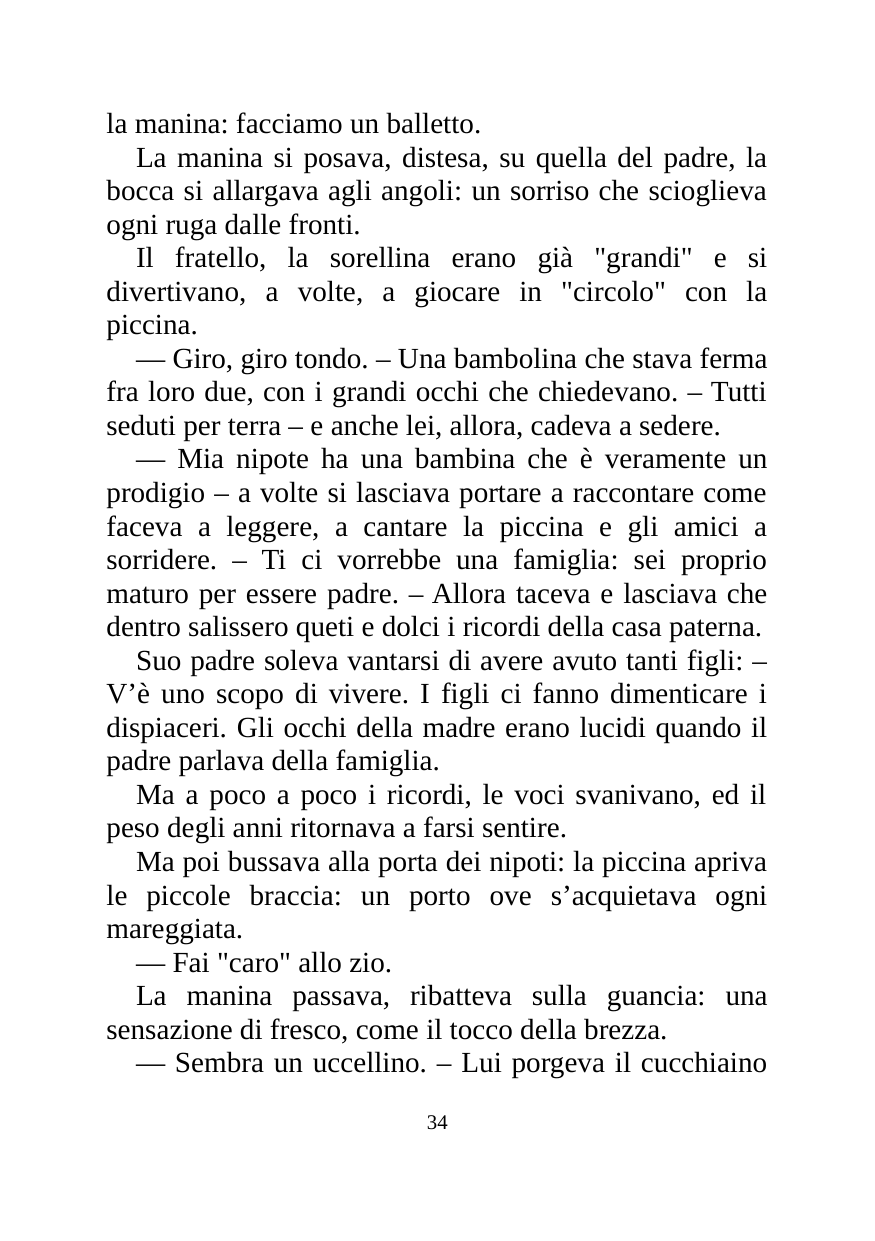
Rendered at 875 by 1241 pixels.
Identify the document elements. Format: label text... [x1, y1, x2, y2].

text — Fai "caro" allo zio. [106, 945, 768, 978]
text — Giro, giro tondo. – Una bambolina che stava ferma fra loro due, con i grandi occhi che chiedevano. – Tutti seduti per terra – e anche lei, allora, cadeva a sedere. [106, 341, 768, 442]
text — Mia nipote ha una bambina che è veramente un prodigio – a volte si lasciava portare a raccontare come faceva a leggere, a cantare la piccina e gli amici a sorridere. – Ti ci vorrebbe una famiglia: sei proprio maturo per essere padre. – Allora taceva e lasciava che dentro salissero queti e dolci i ricordi della casa paterna. [106, 442, 768, 643]
text — Sembra un uccellino. – Lui porgeva il cucchiaino [106, 1045, 768, 1079]
text Suo padre soleva vantarsi di avere avuto tanti figli: – V’è uno scopo di vivere. I figli ci fanno dimenticare i dispiaceri. Gli occhi della madre erano lucidi quando il padre parlava della famiglia. [106, 643, 768, 777]
text Ma poi bussava alla porta dei nipoti: la piccina apriva le piccole braccia: un porto ove s’acquietava ogni mareggiata. [106, 844, 768, 945]
text La manina passava, ribatteva sulla guancia: una sensazione di fresco, come il tocco della brezza. [106, 978, 768, 1045]
text La manina si posava, distesa, su quella del padre, la bocca si allargava agli angoli: un sorriso che scioglieva ogni ruga dalle fronti. [106, 140, 768, 240]
text la manina: facciamo un balletto. [106, 106, 768, 140]
text Il fratello, la sorellina erano già "grandi" e si divertivano, a volte, a giocare in "circolo" con la piccina. [106, 240, 768, 341]
text Ma a poco a poco i ricordi, le voci svanivano, ed il peso degli anni ritornava a farsi sentire. [106, 777, 768, 844]
